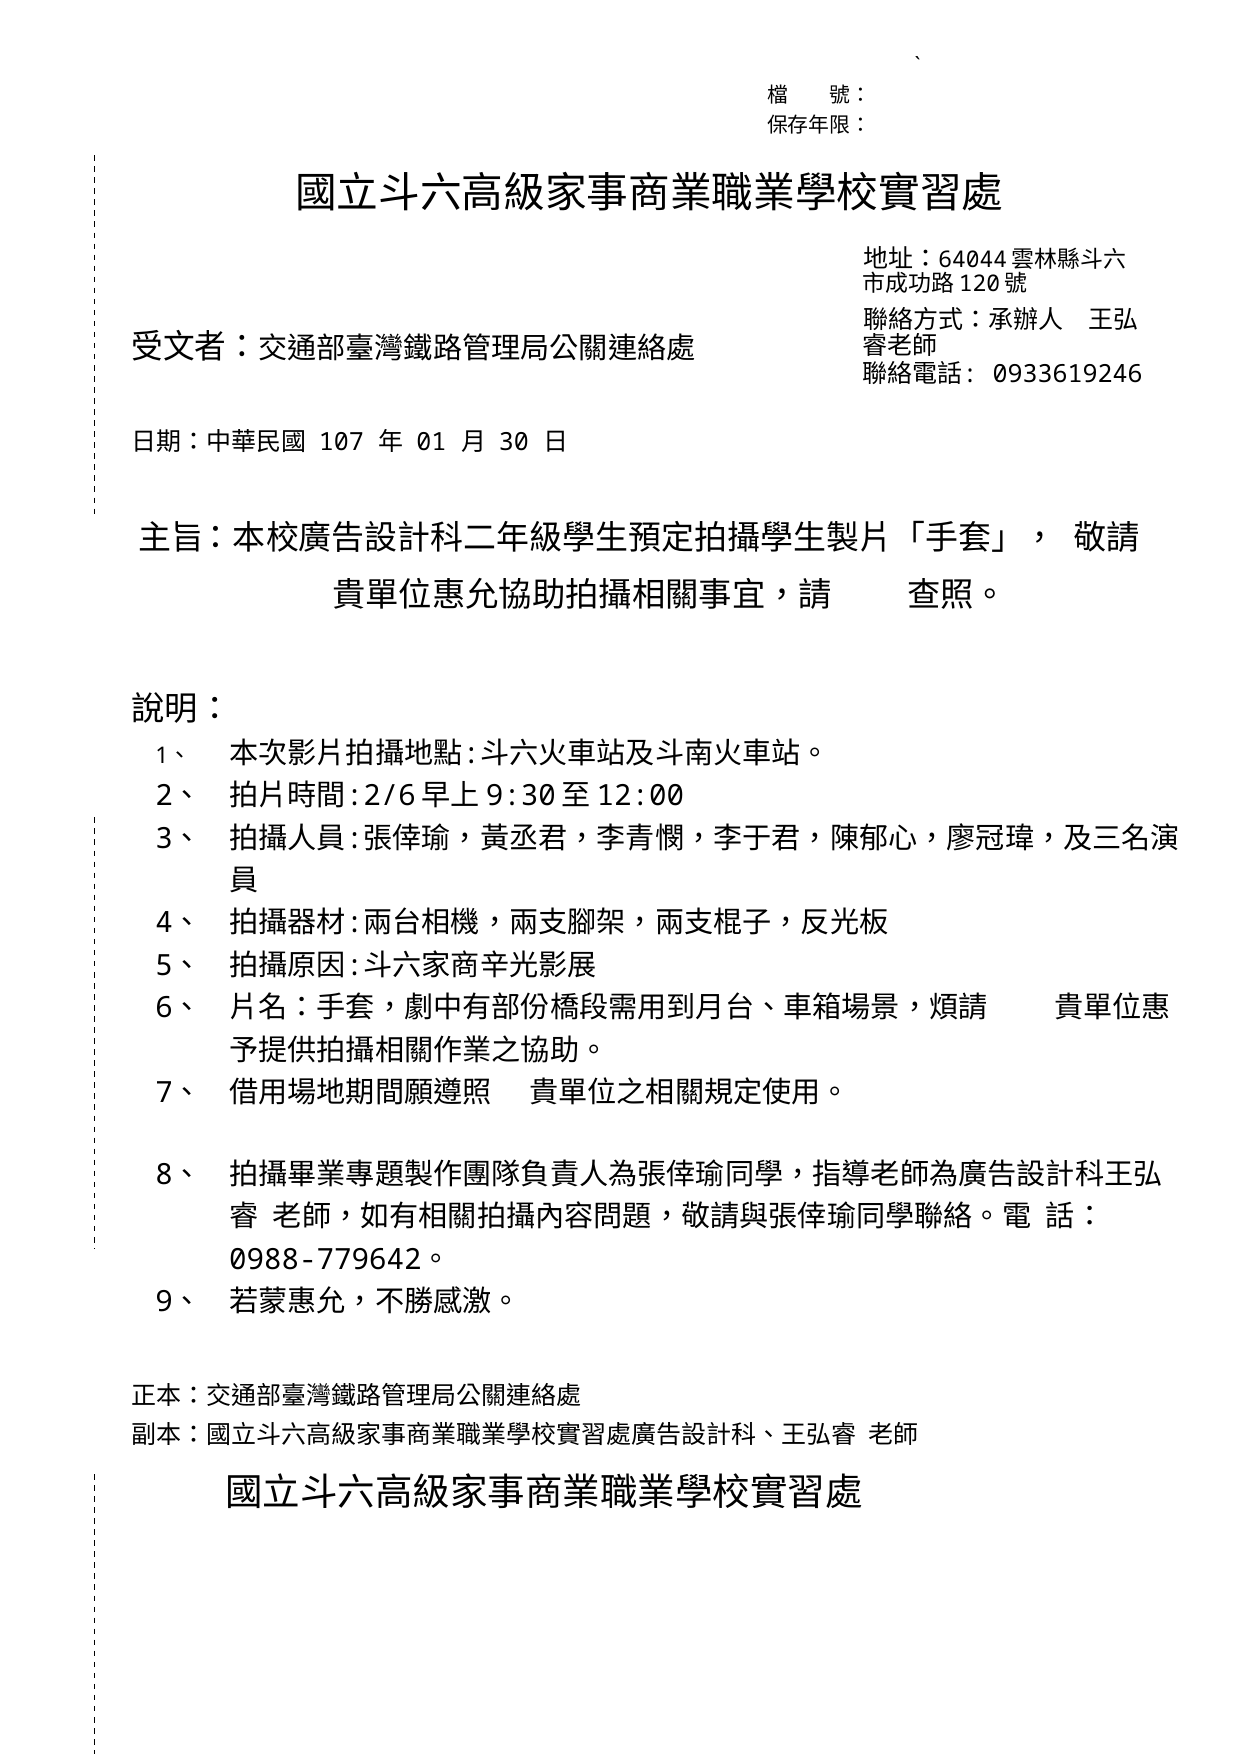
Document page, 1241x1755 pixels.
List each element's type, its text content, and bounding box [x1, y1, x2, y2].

list 拍片時間:2/6早上9:30至12:00 [155, 772, 1182, 814]
text 國立斗六高級家事商業職業學校實習處 [225, 1462, 872, 1516]
text 受文者：交通部臺灣鐵路管理局公關連絡處 [131, 319, 724, 368]
text 檔 號： 保存年限： [767, 78, 872, 138]
list 借用場地期間願遵照 貴單位之相關規定使用。 [155, 1068, 1182, 1111]
list 拍攝器材:兩台相機，兩支腳架，兩支棍子，反光板 [155, 899, 1182, 941]
text 聯絡方式：承辦人 王弘睿老師 [862, 307, 1147, 361]
list 拍攝人員:張倖瑜，黃丞君，李青憫，李于君，陳郁心，廖冠瑋，及三名演員 [155, 814, 1182, 899]
text 國立斗六高級家事商業職業學校實習處 [295, 166, 1171, 218]
text 正本：交通部臺灣鐵路管理局公關連絡處 [131, 1375, 982, 1412]
list 本次影片拍攝地點:斗六火車站及斗南火車站。 [155, 729, 1182, 772]
text 主旨：本校廣告設計科二年級學生預定拍攝學生製片「手套」， 敬請 貴單位惠允協助拍攝相關事宜，請 查照。 [138, 511, 1171, 616]
list 片名：手套，劇中有部份橋段需用到月台、車箱場景，煩請 貴單位惠予提供拍攝相關作業之協助。 [155, 984, 1182, 1068]
text 地址：64044雲林縣斗六市成功路120號 [862, 245, 1147, 298]
text 聯絡電話: 0933619246 [862, 361, 1147, 388]
text 日期：中華民國 107 年 01 月 30 日 [81, 424, 808, 457]
text 說明： [131, 681, 872, 729]
list 拍攝原因:斗六家商辛光影展 [155, 941, 1182, 984]
text ` [81, 51, 924, 78]
text 副本：國立斗六高級家事商業職業學校實習處廣告設計科、王弘睿 老師 [131, 1414, 982, 1451]
list 若蒙惠允，不勝感激。 [155, 1278, 1182, 1320]
list 拍攝畢業專題製作團隊負責人為張倖瑜同學，指導老師為廣告設計科王弘睿 老師，如有相關拍攝內容問題，敬請與張倖瑜同學聯絡。電 話：0988-779642。 [155, 1151, 1182, 1278]
